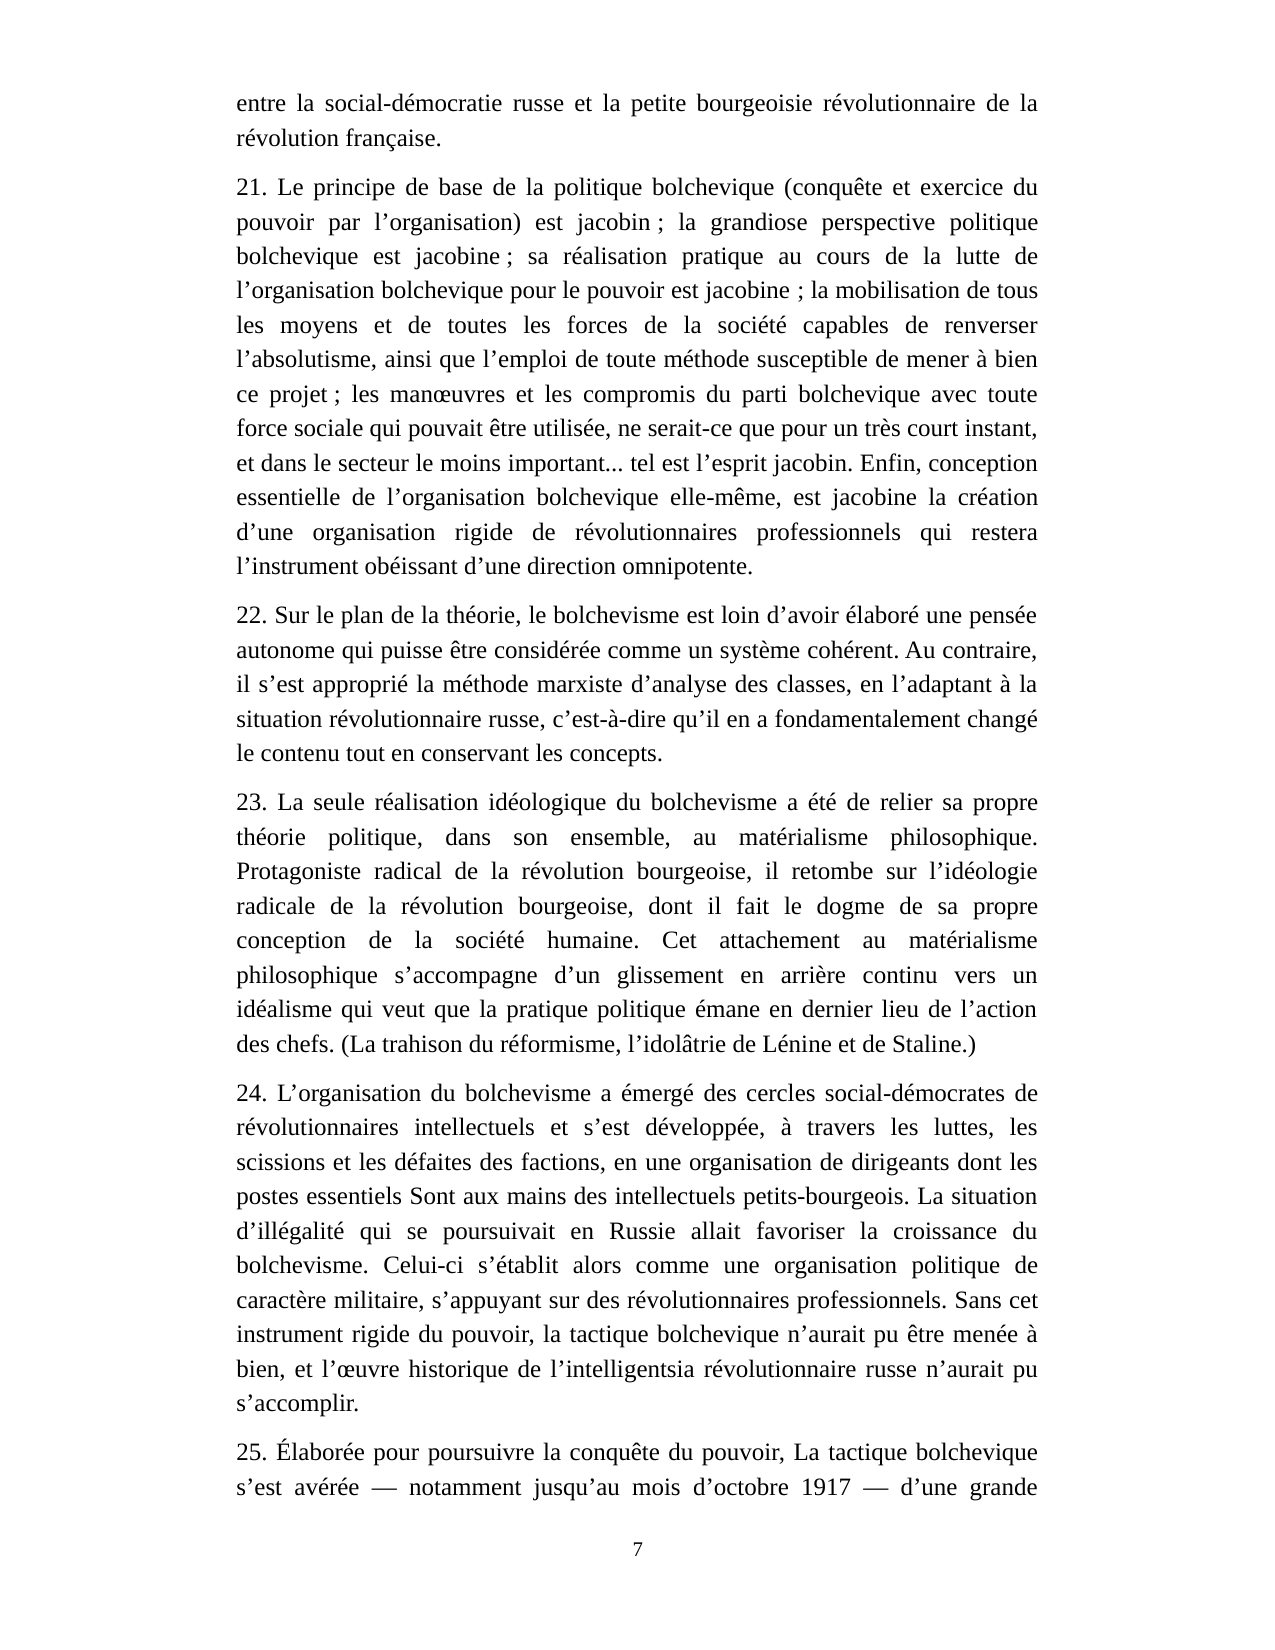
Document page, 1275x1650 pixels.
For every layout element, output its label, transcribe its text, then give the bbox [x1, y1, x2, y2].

text 25. Élaborée pour poursuivre la conquête du pouvoir, La tactique bolchevique s’est avérée — notamment jusqu’au mois d’octobre 1917 — d’une grande [236, 1437, 1039, 1500]
text entre la social-démocratie russe et la petite bourgeoisie révolutionnaire de la révolution française. [236, 88, 1039, 152]
text 23. La seule réalisation idéologique du bolchevisme a été de relier sa propre théorie politique, dans son ensemble, au matérialisme philosophique. Protagoniste radical de la révolution bourgeoise, il retombe sur l’idéologie radicale de la révolution bourgeoise, dont il fait le dogme de sa propre conception de la société humaine. Cet attachement au matérialisme philosophique s’accompagne d’un glissement en arrière continu vers un idéalisme qui veut que la pratique politique émane en dernier lieu de l’action des chefs. (La trahison du réformisme, l’idolâtrie de Lénine et de Staline.) [236, 787, 1039, 1057]
text 21. Le principe de base de la politique bolchevique (conquête et exercice du pouvoir par l’organisation) est jacobin ; la grandiose perspective politique bolchevique est jacobine ; sa réalisation pratique au cours de la lutte de l’organisation bolchevique pour le pouvoir est jacobine ; la mobilisation de tous les moyens et de toutes les forces de la société capables de renverser l’absolutisme, ainsi que l’emploi de toute méthode susceptible de mener à bien ce projet ; les manœuvres et les compromis du parti bolchevique avec toute force sociale qui pouvait être utilisée, ne serait-ce que pour un très court instant, et dans le secteur le moins important... tel est l’esprit jacobin. Enfin, conception essentielle de l’organisation bolchevique elle-même, est jacobine la création d’une organisation rigide de révolutionnaires professionnels qui restera l’instrument obéissant d’une direction omnipotente. [236, 172, 1039, 580]
text 24. L’organisation du bolchevisme a émergé des cercles social-démocrates de révolutionnaires intellectuels et s’est développée, à travers les luttes, les scissions et les défaites des factions, en une organisation de dirigeants dont les postes essentiels Sont aux mains des intellectuels petits-bourgeois. La situation d’illégalité qui se poursuivait en Russie allait favoriser la croissance du bolchevisme. Celui-ci s’établit alors comme une organisation politique de caractère militaire, s’appuyant sur des révolutionnaires professionnels. Sans cet instrument rigide du pouvoir, la tactique bolchevique n’aurait pu être menée à bien, et l’œuvre historique de l’intelligentsia révolutionnaire russe n’aurait pu s’accomplir. [236, 1078, 1039, 1417]
text 22. Sur le plan de la théorie, le bolchevisme est loin d’avoir élaboré une pensée autonome qui puisse être considérée comme un système cohérent. Au contraire, il s’est approprié la méthode marxiste d’analyse des classes, en l’adaptant à la situation révolutionnaire russe, c’est-à-dire qu’il en a fondamentalement changé le contenu tout en conservant les concepts. [236, 600, 1039, 767]
